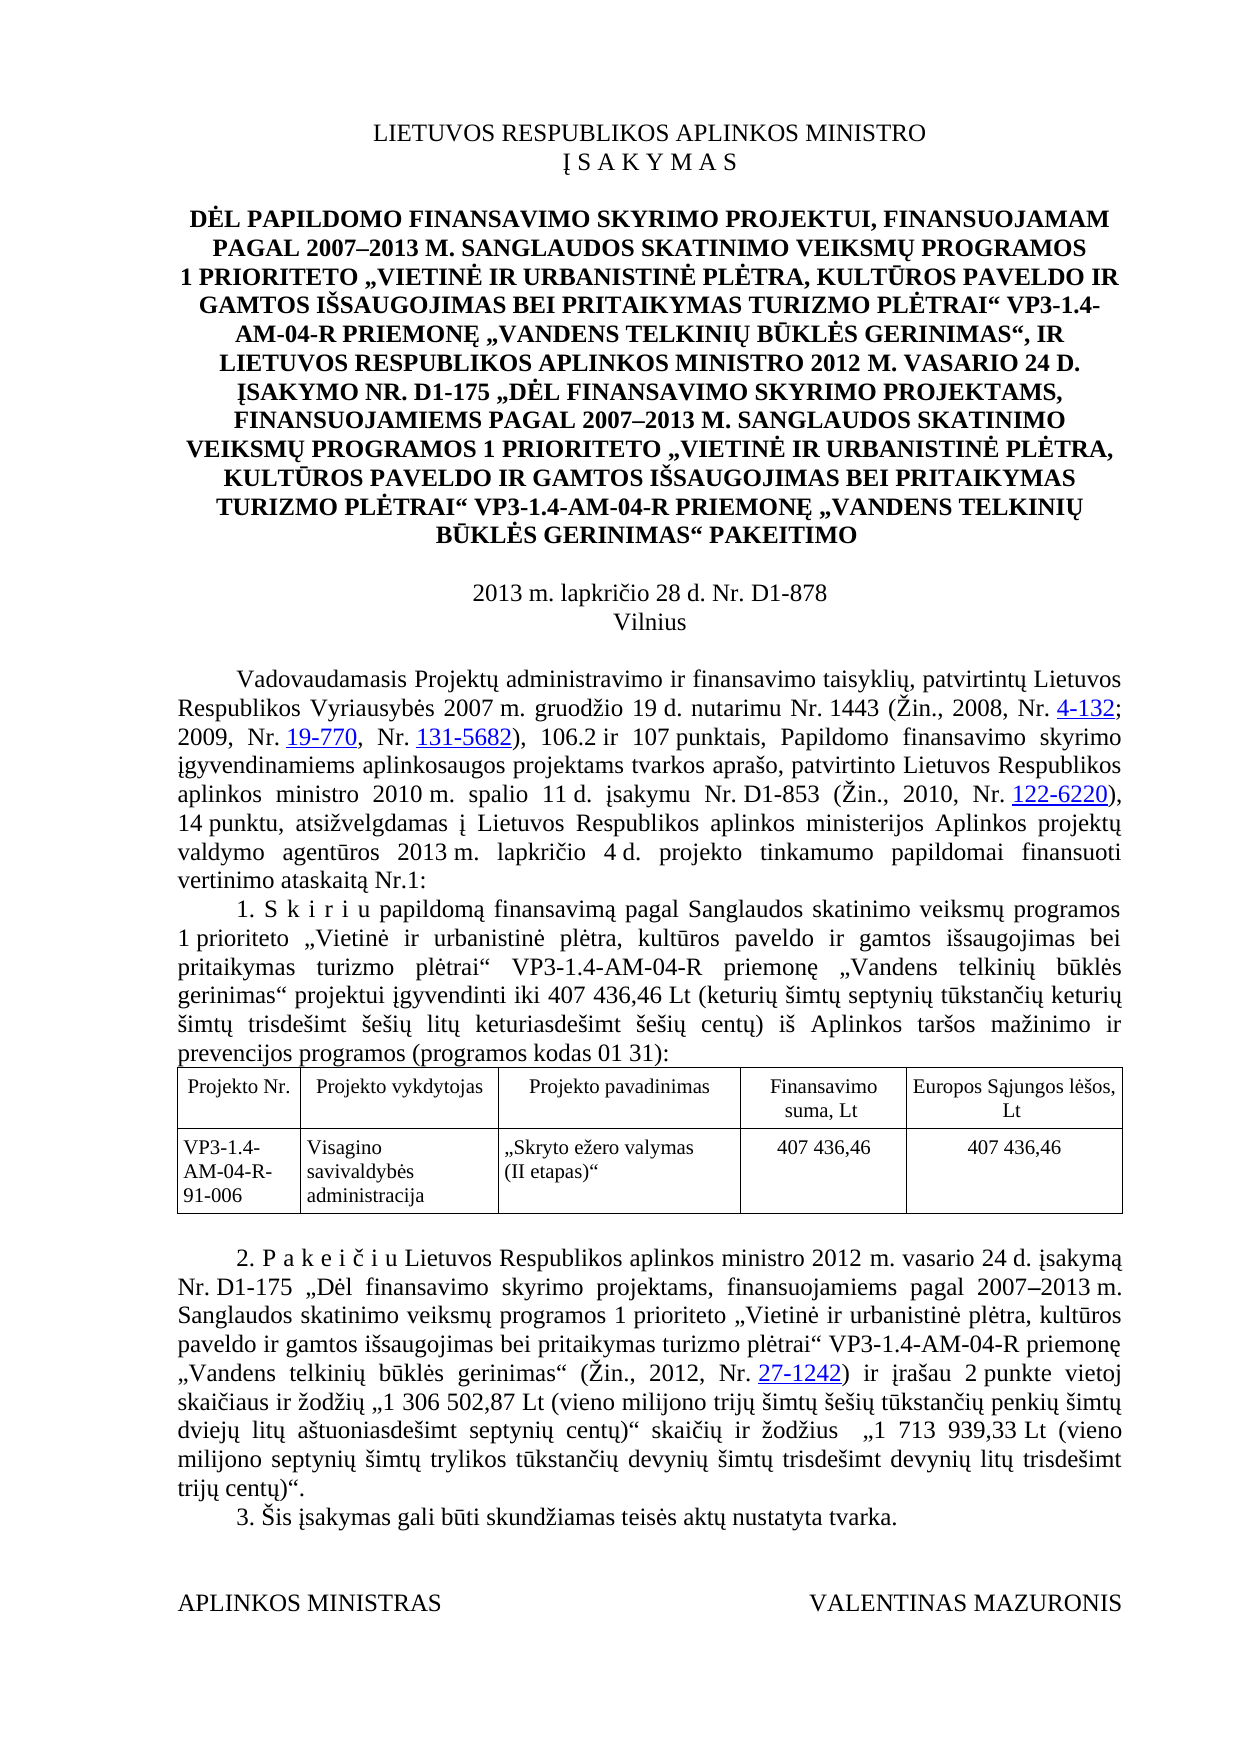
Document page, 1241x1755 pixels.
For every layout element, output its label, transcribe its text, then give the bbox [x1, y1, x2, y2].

table_header Europos Sąjungos lėšos, Lt [907, 1068, 1122, 1128]
text Vilnius [177, 607, 1122, 636]
table_cell „Skryto ežero valymas (II etapas)“ [499, 1129, 740, 1213]
table_header Projekto pavadinimas [499, 1068, 740, 1128]
table_header Projekto Nr. [178, 1068, 300, 1128]
text 2. P a k e i č i u Lietuvos Respublikos aplinkos ministro 2012 m. vasario 24 d. įsakymą Nr. D1-175 „Dėl finansavimo skyrimo projektams, finansuojamiems pagal 2007–2013 m. Sanglaudos skatinimo veiksmų programos 1 prioriteto „Vietinė ir urbanistinė plėtra, kultūros paveldo ir gamtos išsaugojimas bei pritaikymas turizmo plėtrai“ VP3-1.4-AM-04-R priemonę „Vandens telkinių būklės gerinimas“ (Žin., 2012, Nr. 27-1242) ir įrašau 2 punkte vietoj skaičiaus ir žodžių „1 306 502,87 Lt (vieno milijono trijų šimtų šešių tūkstančių penkių šimtų dviejų litų aštuoniasdešimt septynių centų)“ skaičių ir žodžius „1 713 939,33 Lt (vieno milijono septynių šimtų trylikos tūkstančių devynių šimtų trisdešimt devynių litų trisdešimt trijų centų)“. [177, 1243, 1122, 1502]
text 1. S k i r i u papildomą finansavimą pagal Sanglaudos skatinimo veiksmų programos 1 prioriteto „Vietinė ir urbanistinė plėtra, kultūros paveldo ir gamtos išsaugojimas bei pritaikymas turizmo plėtrai“ VP3-1.4-AM-04-R priemonę „Vandens telkinių būklės gerinimas“ projektui įgyvendinti iki 407 436,46 Lt (keturių šimtų septynių tūkstančių keturių šimtų trisdešimt šešių litų keturiasdešimt šešių centų) iš Aplinkos taršos mažinimo ir prevencijos programos (programos kodas 01 31): [177, 894, 1122, 1067]
text 3. Šis įsakymas gali būti skundžiamas teisės aktų nustatyta tvarka. [177, 1502, 1122, 1530]
table_header Finansavimo suma, Lt [741, 1068, 906, 1128]
text Aplinkos ministras Valentinas Mazuronis [177, 1588, 1122, 1617]
table_cell 407 436,46 [907, 1129, 1122, 1213]
text Vadovaudamasis Projektų administravimo ir finansavimo taisyklių, patvirtintų Lietuvos Respublikos Vyriausybės 2007 m. gruodžio 19 d. nutarimu Nr. 1443 (Žin., 2008, Nr. 4-132; 2009, Nr. 19-770, Nr. 131-5682), 106.2 ir 107 punktais, Papildomo finansavimo skyrimo įgyvendinamiems aplinkosaugos projektams tvarkos aprašo, patvirtinto Lietuvos Respublikos aplinkos ministro 2010 m. spalio 11 d. įsakymu Nr. D1-853 (Žin., 2010, Nr. 122-6220), 14 punktu, atsižvelgdamas į Lietuvos Respublikos aplinkos ministerijos Aplinkos projektų valdymo agentūros 2013 m. lapkričio 4 d. projekto tinkamumo papildomai finansuoti vertinimo ataskaitą Nr.1: [177, 664, 1122, 894]
table_header Projekto vykdytojas [301, 1068, 498, 1128]
text Į S A K Y M A S [177, 147, 1122, 176]
table_cell Visagino savivaldybės administracija [301, 1129, 498, 1213]
table_cell 407 436,46 [741, 1129, 906, 1213]
table_cell VP3-1.4-AM-04-R-91-006 [178, 1129, 300, 1213]
text LIETUVOS RESPUBLIKOS APLINKOS MINISTRO [177, 118, 1122, 147]
text DĖL PAPILDOMO FINANSAVIMO SKYRIMO PROJEKTUI, FINANSUOJAMAM PAGAL 2007–2013 M. SANGLAUDOS SKATINIMO VEIKSMŲ PROGRAMOS 1 PRIORITETO „VIETINĖ IR URBANISTINĖ PLĖTRA, KULTŪROS PAVELDO IR GAMTOS IŠSAUGOJIMAS BEI PRITAIKYMAS TURIZMO PLĖTRAI“ VP3-1.4-AM-04-R PRIEMONĘ „VANDENS TELKINIŲ BŪKLĖS GERINIMAS“, IR LIETUVOS RESPUBLIKOS APLINKOS MINISTRO 2012 M. VASARIO 24 D. ĮSAKYMO Nr. D1-175 „DĖL FINANSAVIMO SKYRIMO PROJEKTAMS, FINANSUOJAMIEMS PAGAL 2007–2013 M. SANGLAUDOS SKATINIMO VEIKSMŲ PROGRAMOS 1 PRIORITETO „VIETINĖ IR URBANISTINĖ PLĖTRA, KULTŪROS PAVELDO IR GAMTOS IŠSAUGOJIMAS BEI PRITAIKYMAS TURIZMO PLĖTRAI“ VP3-1.4-AM-04-R PRIEMONĘ „VANDENS TELKINIŲ BŪKLĖS GERINIMAS“ PAKEITIMO [177, 204, 1122, 549]
text 2013 m. lapkričio 28 d. Nr. D1-878 [177, 578, 1122, 607]
